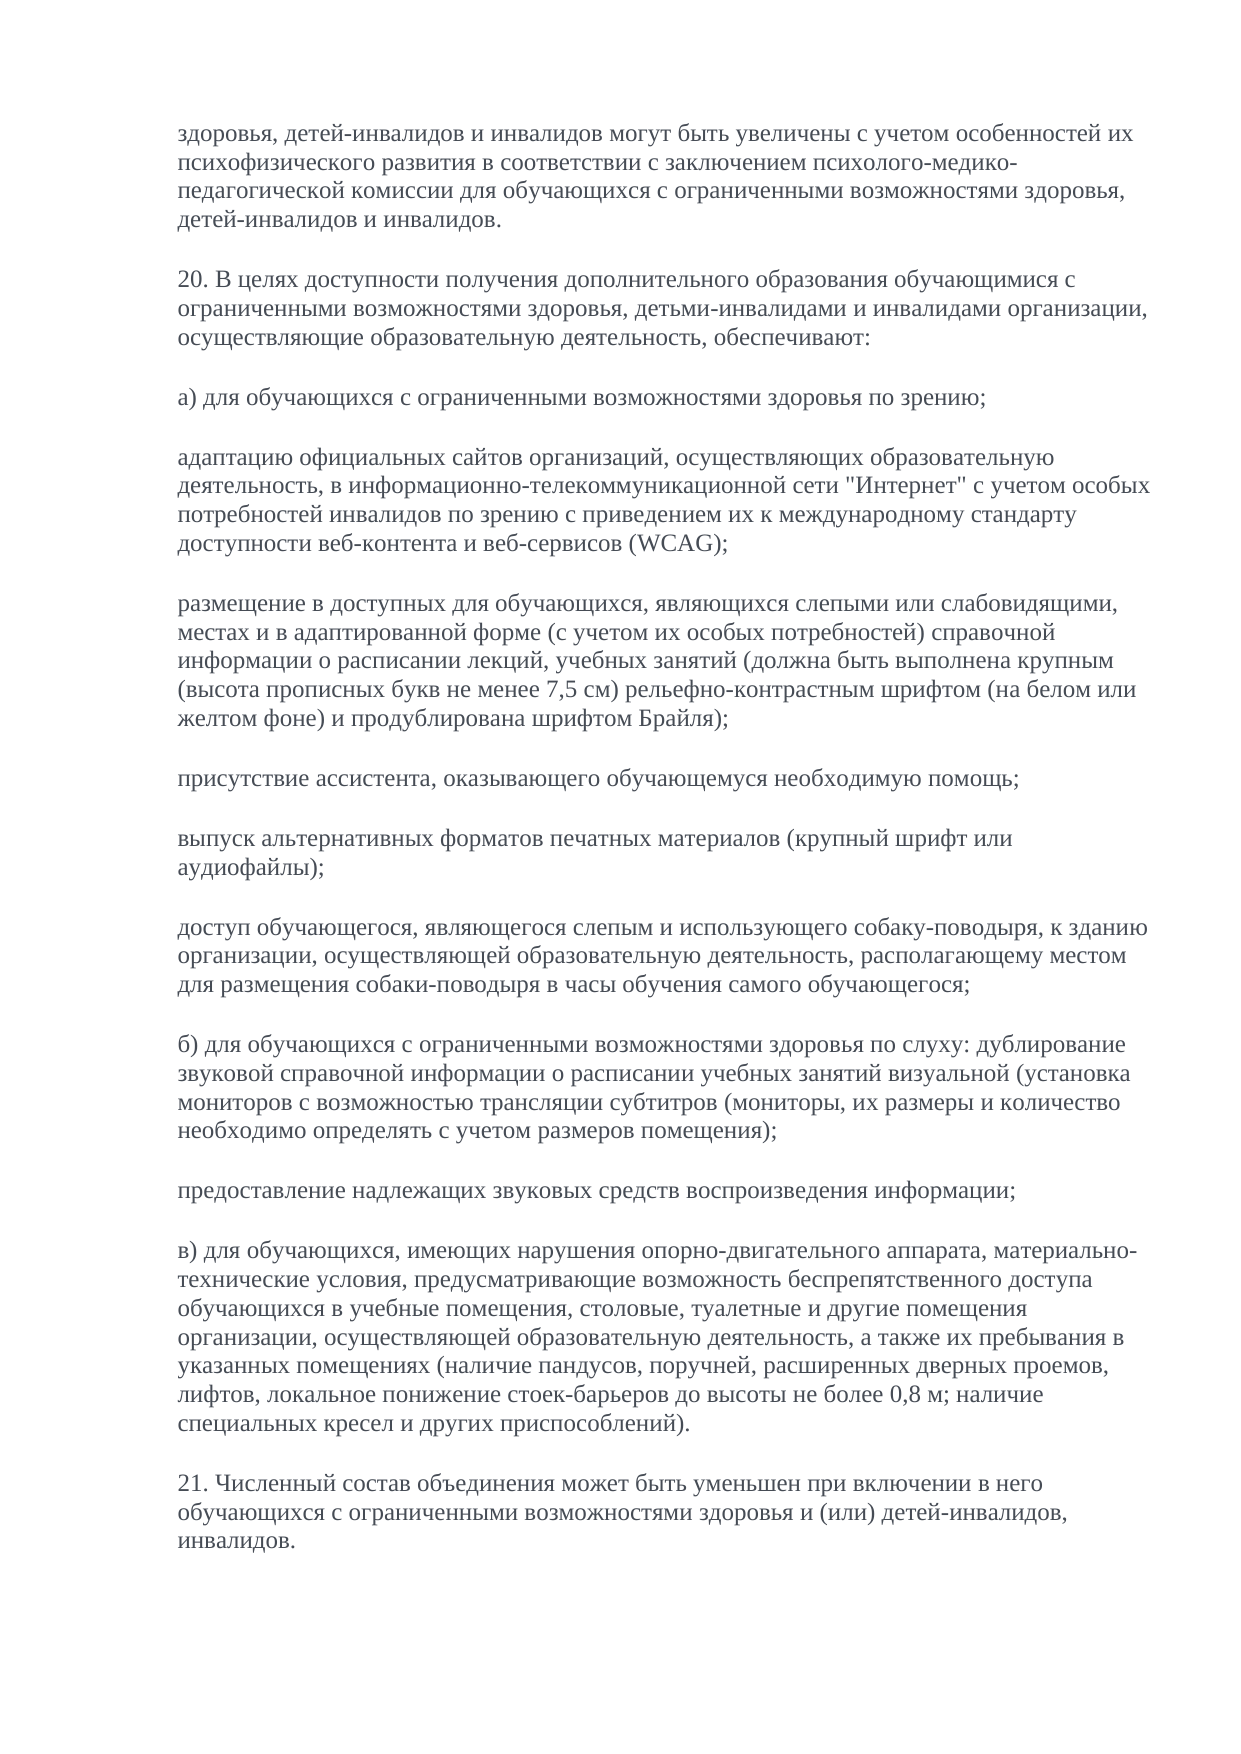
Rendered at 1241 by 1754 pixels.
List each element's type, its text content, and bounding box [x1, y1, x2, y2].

text адаптацию официальных сайтов организаций, осуществляющих образовательную деятельность, в информационно-телекоммуникационной сети "Интернет" с учетом особых потребностей инвалидов по зрению с приведением их к международному стандарту доступности веб-контента и веб-сервисов (WCAG); [177, 442, 1152, 557]
text б) для обучающихся с ограниченными возможностями здоровья по слуху: дублирование звуковой справочной информации о расписании учебных занятий визуальной (установка мониторов с возможностью трансляции субтитров (мониторы, их размеры и количество необходимо определять с учетом размеров помещения); [177, 1029, 1152, 1144]
text доступ обучающегося, являющегося слепым и использующего собаку-поводыря, к зданию организации, осуществляющей образовательную деятельность, располагающему местом для размещения собаки-поводыря в часы обучения самого обучающегося; [177, 912, 1152, 998]
text 20. В целях доступности получения дополнительного образования обучающимися с ограниченными возможностями здоровья, детьми-инвалидами и инвалидами организации, осуществляющие образовательную деятельность, обеспечивают: [177, 264, 1152, 351]
text в) для обучающихся, имеющих нарушения опорно-двигательного аппарата, материально-технические условия, предусматривающие возможность беспрепятственного доступа обучающихся в учебные помещения, столовые, туалетные и другие помещения организации, осуществляющей образовательную деятельность, а также их пребывания в указанных помещениях (наличие пандусов, поручней, расширенных дверных проемов, лифтов, локальное понижение стоек-барьеров до высоты не более 0,8 м; наличие специальных кресел и других приспособлений). [177, 1236, 1152, 1437]
text а) для обучающихся с ограниченными возможностями здоровья по зрению; [177, 382, 1152, 411]
text предоставление надлежащих звуковых средств воспроизведения информации; [177, 1176, 1152, 1204]
text 21. Численный состав объединения может быть уменьшен при включении в него обучающихся с ограниченными возможностями здоровья и (или) детей-инвалидов, инвалидов. [177, 1468, 1152, 1554]
text присутствие ассистента, оказывающего обучающемуся необходимую помощь; [177, 763, 1152, 792]
text выпуск альтернативных форматов печатных материалов (крупный шрифт или аудиофайлы); [177, 823, 1152, 881]
text размещение в доступных для обучающихся, являющихся слепыми или слабовидящими, местах и в адаптированной форме (с учетом их особых потребностей) справочной информации о расписании лекций, учебных занятий (должна быть выполнена крупным (высота прописных букв не менее 7,5 см) рельефно-контрастным шрифтом (на белом или желтом фоне) и продублирована шрифтом Брайля); [177, 588, 1152, 732]
text здоровья, детей-инвалидов и инвалидов могут быть увеличены с учетом особенностей их психофизического развития в соответствии с заключением психолого-медико-педагогической комиссии для обучающихся с ограниченными возможностями здоровья, детей-инвалидов и инвалидов. [177, 118, 1152, 233]
